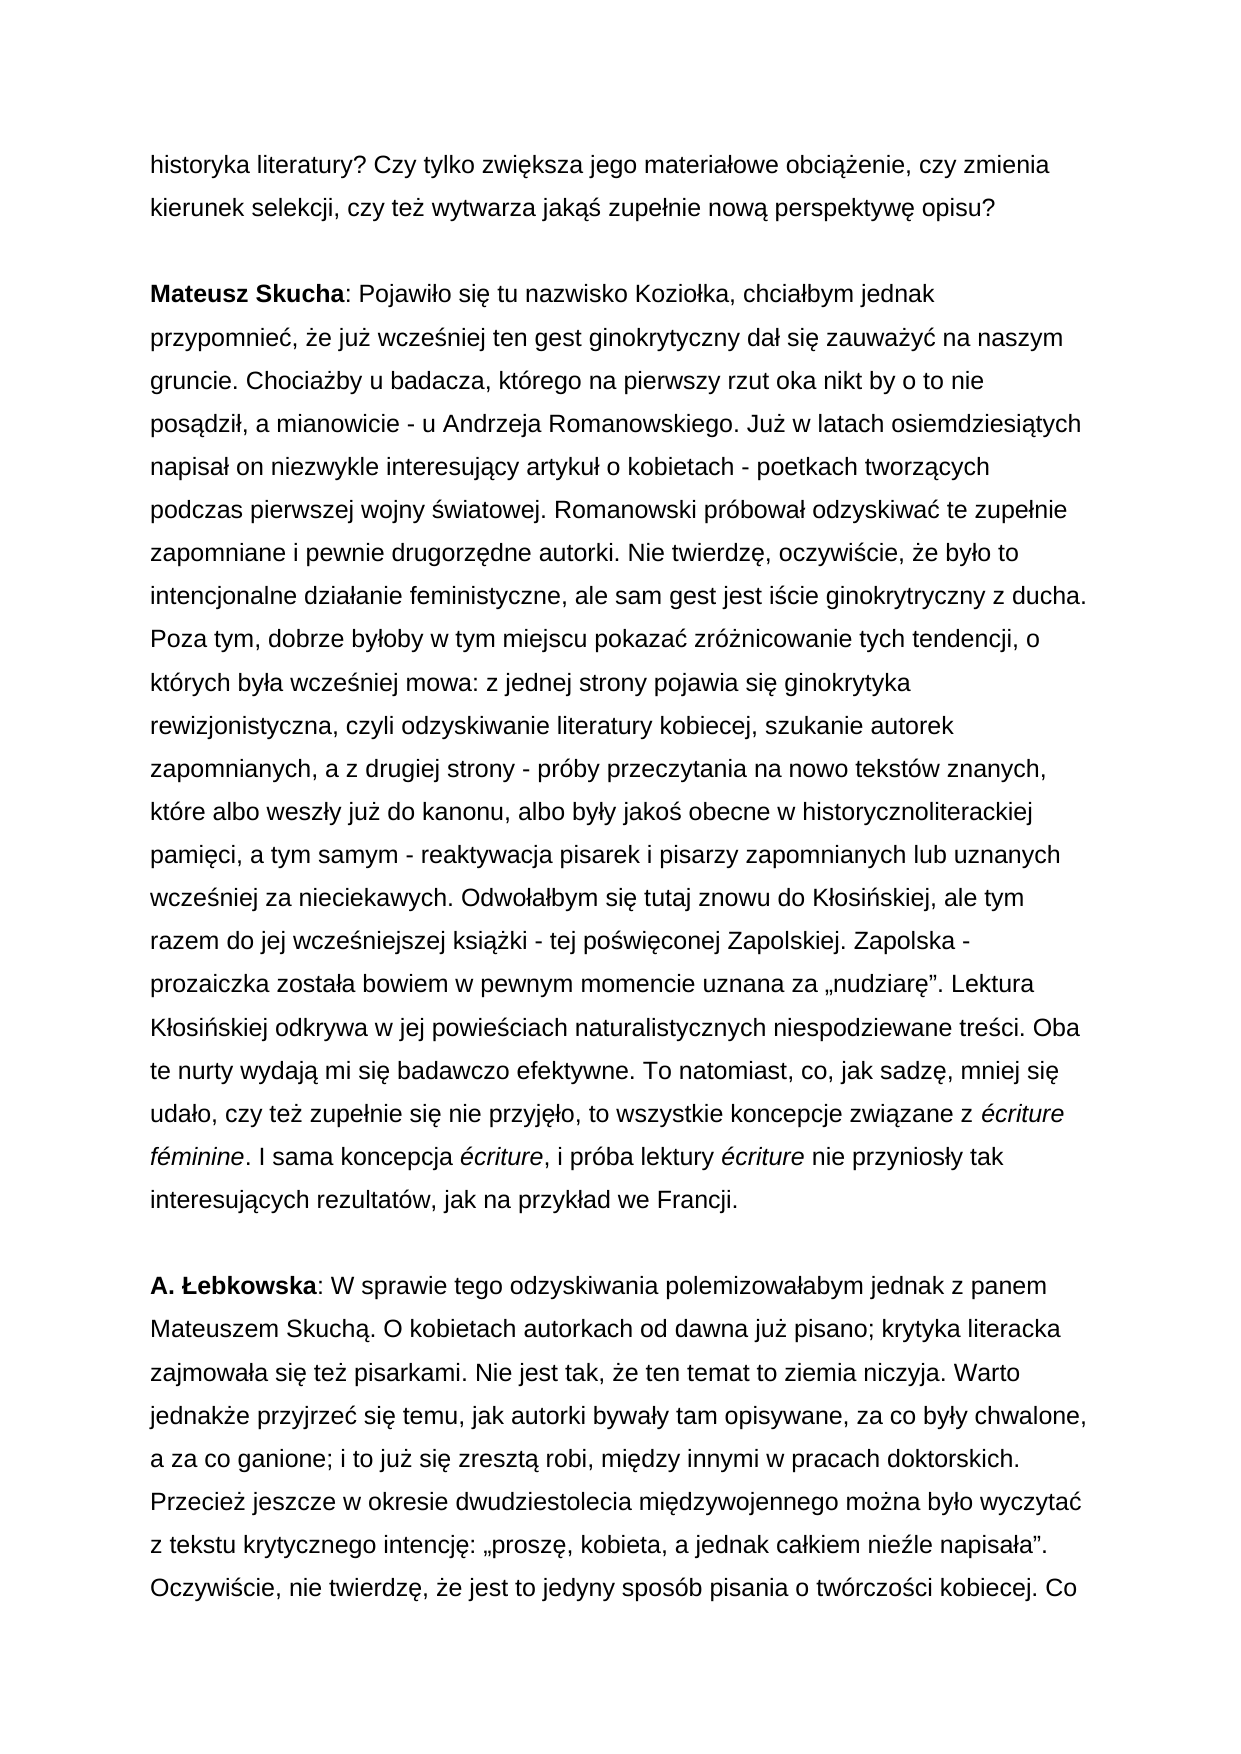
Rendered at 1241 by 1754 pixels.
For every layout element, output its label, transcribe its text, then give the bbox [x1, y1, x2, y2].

text Poza tym, dobrze byłoby w tym miejscu pokazać zróżnicowanie tych tendencji, o których była wcześniej mowa: z jednej strony pojawia się ginokrytyka rewizjonistyczna, czyli odzyskiwanie literatury kobiecej, szukanie autorek zapomnianych, a z drugiej strony - próby przeczytania na nowo tekstów znanych, które albo weszły już do kanonu, albo były jakoś obecne w historycznoliterackiej pamięci, a tym samym - reaktywacja pisarek i pisarzy zapomnianych lub uznanych wcześniej za nieciekawych. Odwołałbym się tutaj znowu do Kłosińskiej, ale tym razem do jej wcześniejszej książki - tej poświęconej Zapolskiej. Zapolska - prozaiczka została bowiem w pewnym momencie uznana za „nudziarę”. Lektura Kłosińskiej odkrywa w jej powieściach naturalistycznych niespodziewane treści. Oba te nurty wydają mi się badawczo efektywne. To natomiast, co, jak sadzę, mniej się udało, czy też zupełnie się nie przyjęło, to wszystkie koncepcje związane z écriture féminine. I sama koncepcja écriture, i próba lektury écriture nie przyniosły tak interesujących rezultatów, jak na przykład we Francji. [150, 624, 1090, 1214]
text A. Łebkowska: W sprawie tego odzyskiwania polemizowałabym jednak z panem Mateuszem Skuchą. O kobietach autorkach od dawna już pisano; krytyka literacka zajmowała się też pisarkami. Nie jest tak, że ten temat to ziemia niczyja. Warto jednakże przyjrzeć się temu, jak autorki bywały tam opisywane, za co były chwalone, a za co ganione; i to już się zresztą robi, między innymi w pracach doktorskich. Przecież jeszcze w okresie dwudziestolecia międzywojennego można było wyczytać z tekstu krytycznego intencję: „proszę, kobieta, a jednak całkiem nieźle napisała”. Oczywiście, nie twierdzę, że jest to jedyny sposób pisania o twórczości kobiecej. Co [150, 1271, 1090, 1602]
text Mateusz Skucha: Pojawiło się tu nazwisko Koziołka, chciałbym jednak przypomnieć, że już wcześniej ten gest ginokrytyczny dał się zauważyć na naszym gruncie. Chociażby u badacza, którego na pierwszy rzut oka nikt by o to nie posądził, a mianowicie - u Andrzeja Romanowskiego. Już w latach osiemdziesiątych napisał on niezwykle interesujący artykuł o kobietach - poetkach tworzących podczas pierwszej wojny światowej. Romanowski próbował odzyskiwać te zupełnie zapomniane i pewnie drugorzędne autorki. Nie twierdzę, oczywiście, że było to intencjonalne działanie feministyczne, ale sam gest jest iście ginokrytryczny z ducha. [150, 279, 1090, 610]
text historyka literatury? Czy tylko zwiększa jego materiałowe obciążenie, czy zmienia kierunek selekcji, czy też wytwarza jakąś zupełnie nową perspektywę opisu? [150, 150, 1090, 222]
